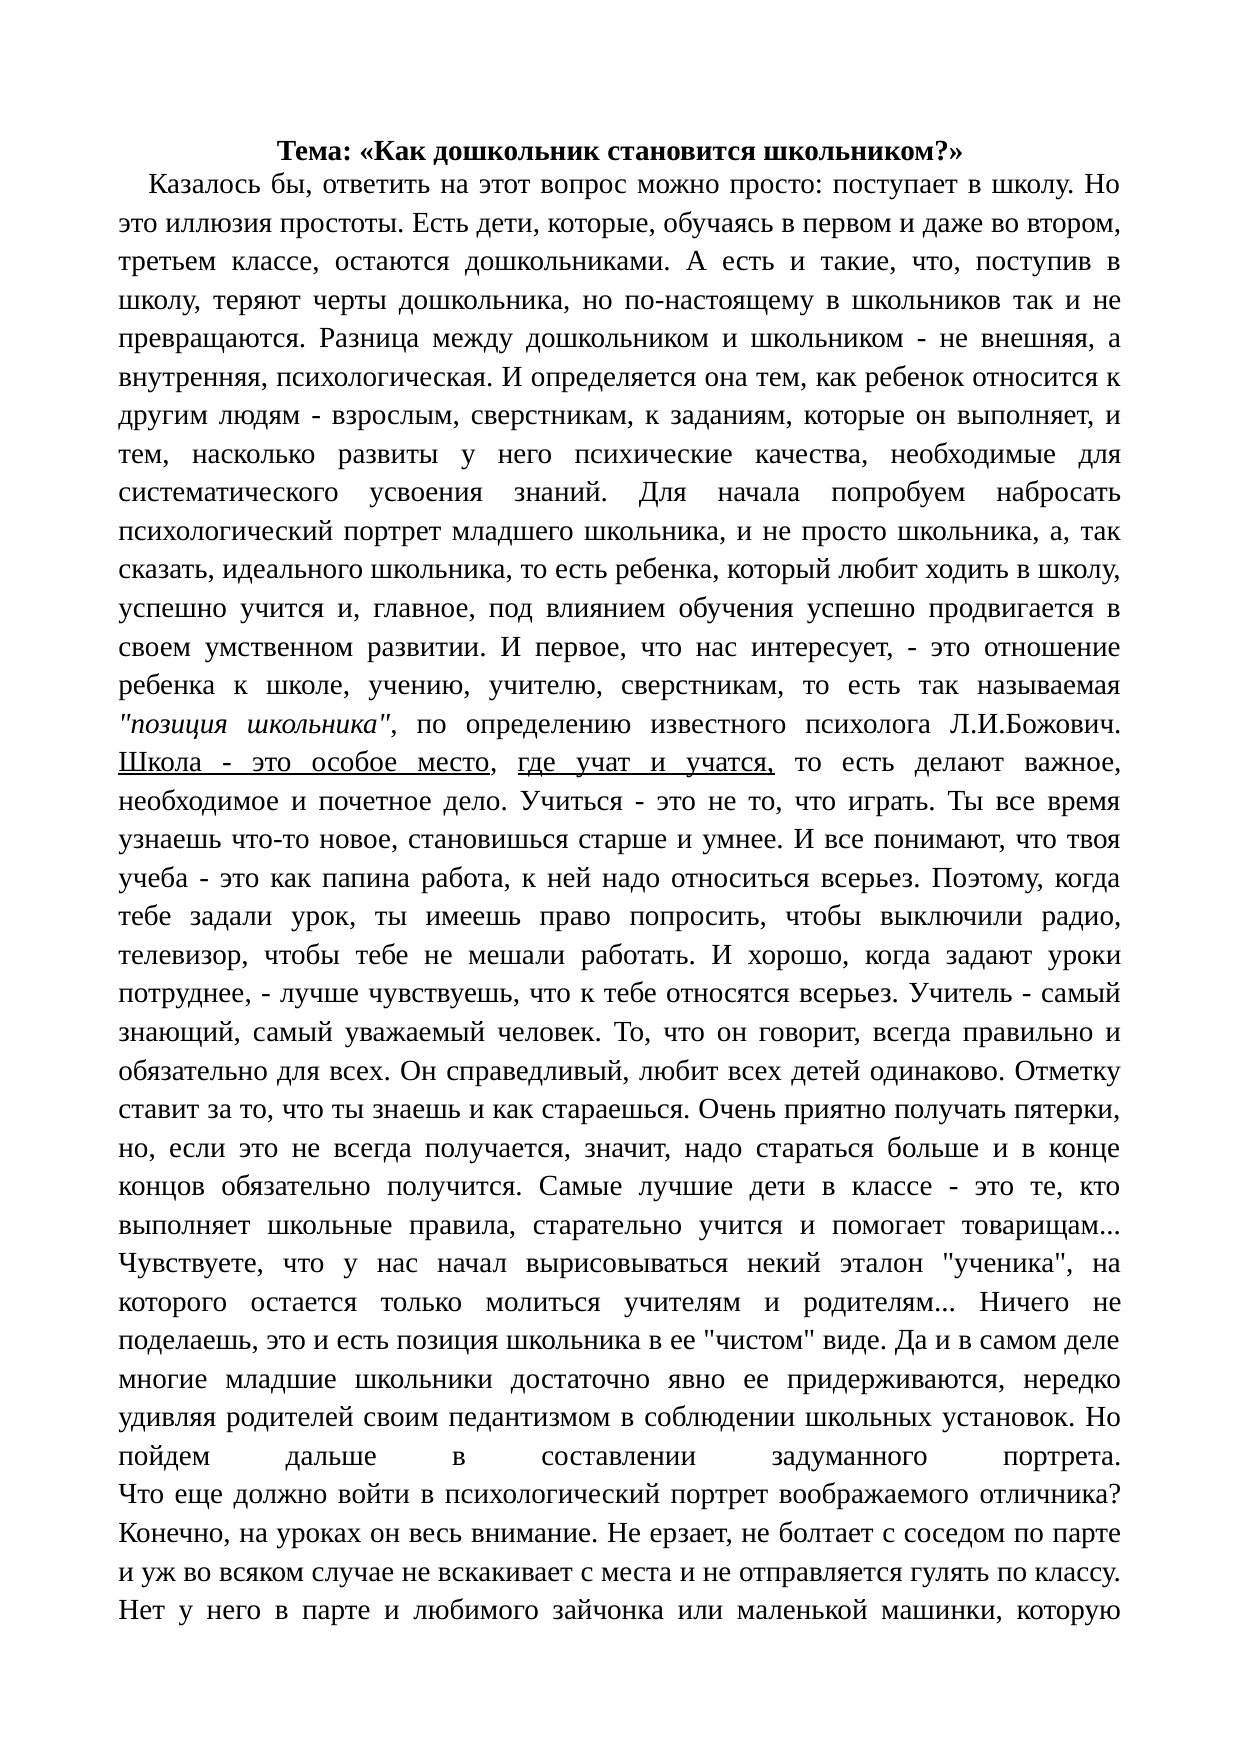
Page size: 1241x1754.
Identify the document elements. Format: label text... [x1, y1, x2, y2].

subtitle Тема: «Как дошкольник становится школьником?» [118, 133, 1122, 166]
text Казалось бы, ответить на этот вопрос можно просто: поступает в школу. Но это иллюзия простоты. Есть дети, которые, обучаясь в первом и даже во втором, третьем классе, остаются дошкольниками. А есть и такие, что, поступив в школу, теряют черты дошкольника, но по-настоящему в школьников так и не превращаются. Разница между дошкольником и школьником - не внешняя, а внутренняя, психологическая. И определяется она тем, как ребенок относится к другим людям - взрослым, сверстникам, к заданиям, которые он выполняет, и тем, насколько развиты у него психические качества, необходимые для систематического усвоения знаний. Для начала попробуем набросать психологический портрет младшего школьника, и не просто школьника, а, так сказать, идеального школьника, то есть ребенка, который любит ходить в школу, успешно учится и, главное, под влиянием обучения успешно продвигается в своем умственном развитии. И первое, что нас интересует, - это отношение ребенка к школе, учению, учителю, сверстникам, то есть так называемая "позиция школьника", по определению известного психолога Л.И.Божович. Школа - это особое место, где учат и учатся, то есть делают важное, необходимое и почетное дело. Учиться - это не то, что играть. Ты все время узнаешь что-то новое, становишься старше и умнее. И все понимают, что твоя учеба - это как папина работа, к ней надо относиться всерьез. Поэтому, когда тебе задали урок, ты имеешь право попросить, чтобы выключили радио, телевизор, чтобы тебе не мешали работать. И хорошо, когда задают уроки потруднее, - лучше чувствуешь, что к тебе относятся всерьез. Учитель - самый знающий, самый уважаемый человек. То, что он говорит, всегда правильно и обязательно для всех. Он справедливый, любит всех детей одинаково. Отметку ставит за то, что ты знаешь и как стараешься. Очень приятно получать пятерки, но, если это не всегда получается, значит, надо стараться больше и в конце концов обязательно получится. Самые лучшие дети в классе - это те, кто выполняет школьные правила, старательно учится и помогает товарищам... Чувствуете, что у нас начал вырисовываться некий эталон "ученика", на которого остается только молиться учителям и родителям... Ничего не поделаешь, это и есть позиция школьника в ее "чистом" виде. Да и в самом деле многие младшие школьники достаточно явно ее придерживаются, нередко удивляя родителей своим педантизмом в соблюдении школьных установок. Но пойдем дальше в составлении задуманного портрета. Что еще должно войти в психологический портрет воображаемого отличника? Конечно, на уроках он весь внимание. Не ерзает, не болтает с соседом по парте и уж во всяком случае не вскакивает с места и не отправляется гулять по классу. Нет у него в парте и любимого зайчонка или маленькой машинки, которую [118, 166, 1122, 1626]
